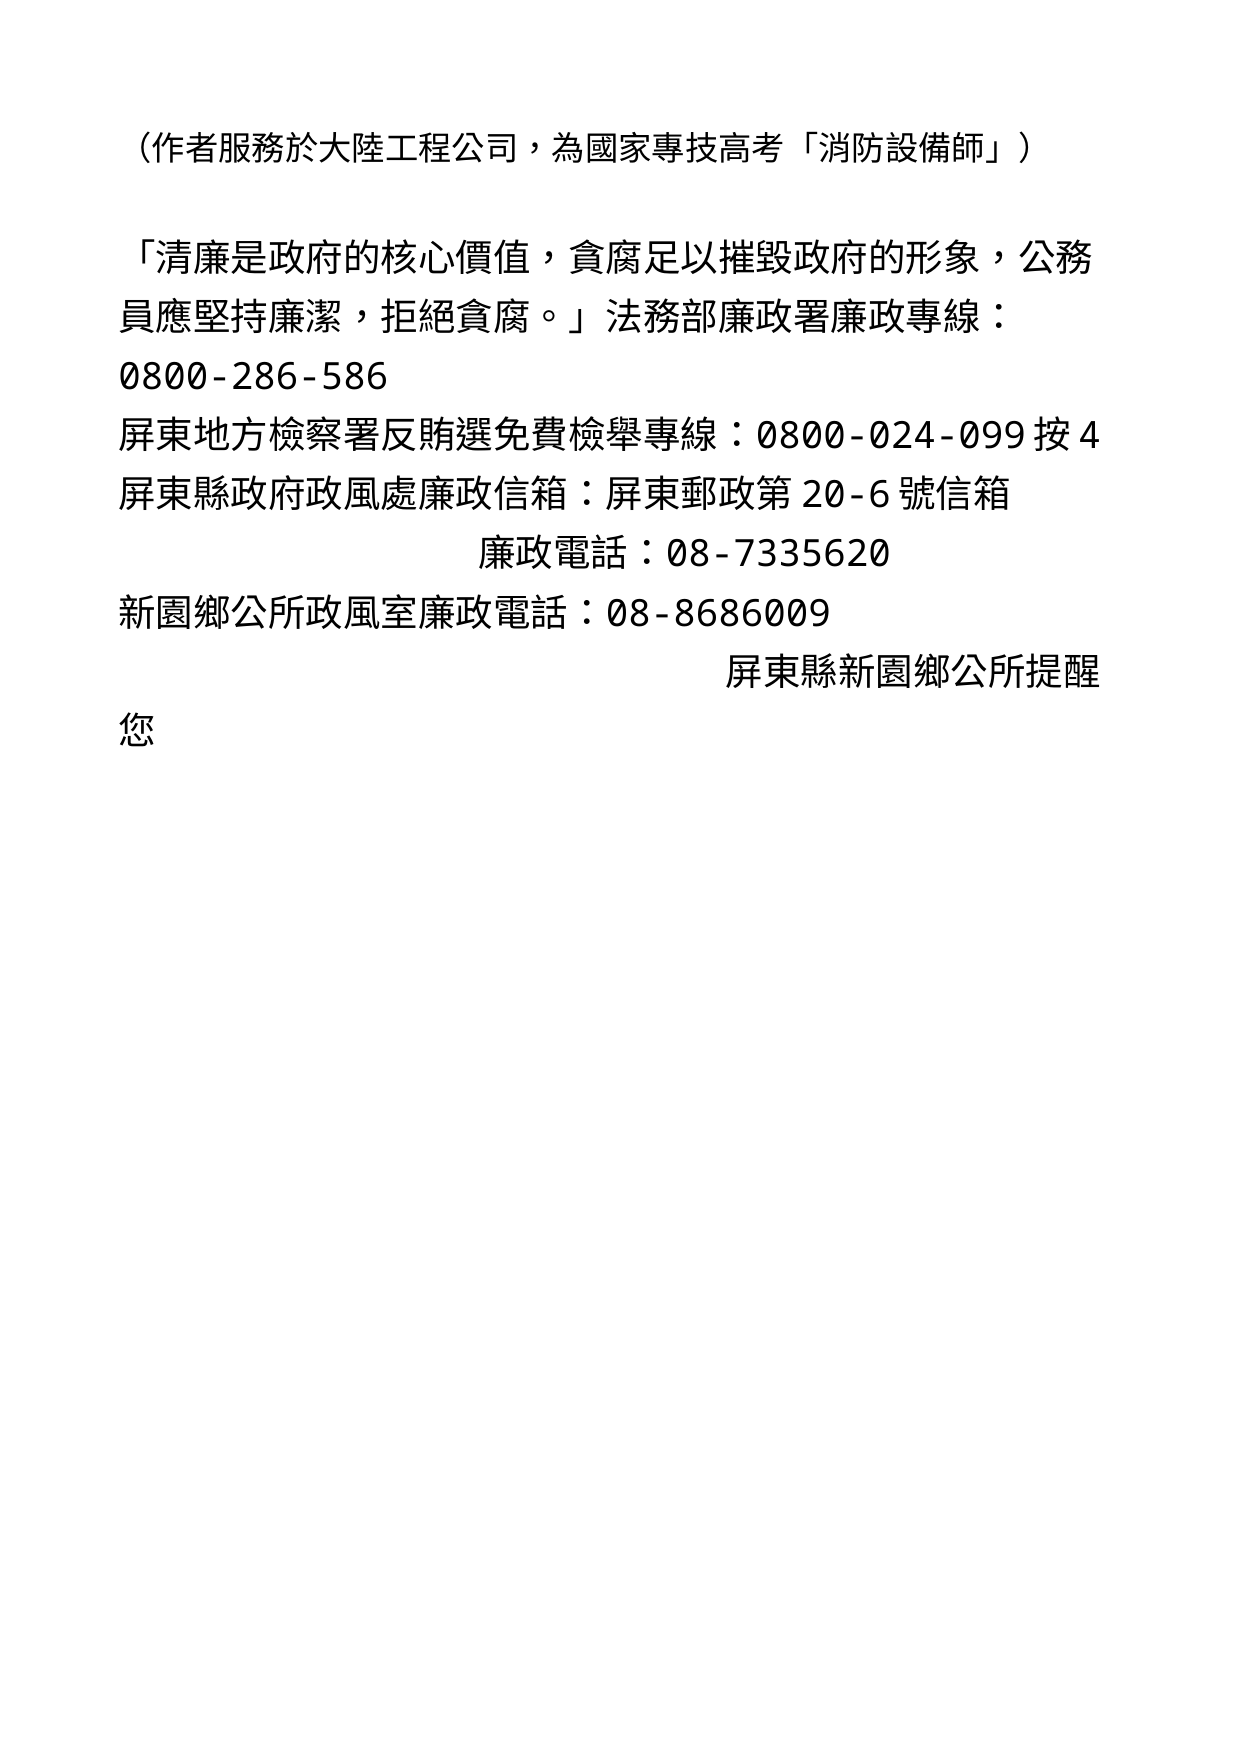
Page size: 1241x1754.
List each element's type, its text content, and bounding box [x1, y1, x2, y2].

text 新園鄉公所政風室廉政電話：08-8686009 [118, 579, 1122, 638]
text 屏東地方檢察署反賄選免費檢舉專線：0800-024-099按4 [118, 402, 1122, 461]
text 廉政電話：08-7335620 [118, 520, 1122, 579]
text 屏東縣新園鄉公所提醒您 [118, 638, 1122, 756]
text 屏東縣政府政風處廉政信箱：屏東郵政第20-6號信箱 [118, 461, 1122, 520]
text 「清廉是政府的核心價值，貪腐足以摧毀政府的形象，公務員應堅持廉潔，拒絕貪腐。」法務部廉政署廉政專線：0800-286-586 [118, 224, 1122, 402]
text （作者服務於大陸工程公司，為國家專技高考「消防設備師」） [118, 118, 1122, 171]
